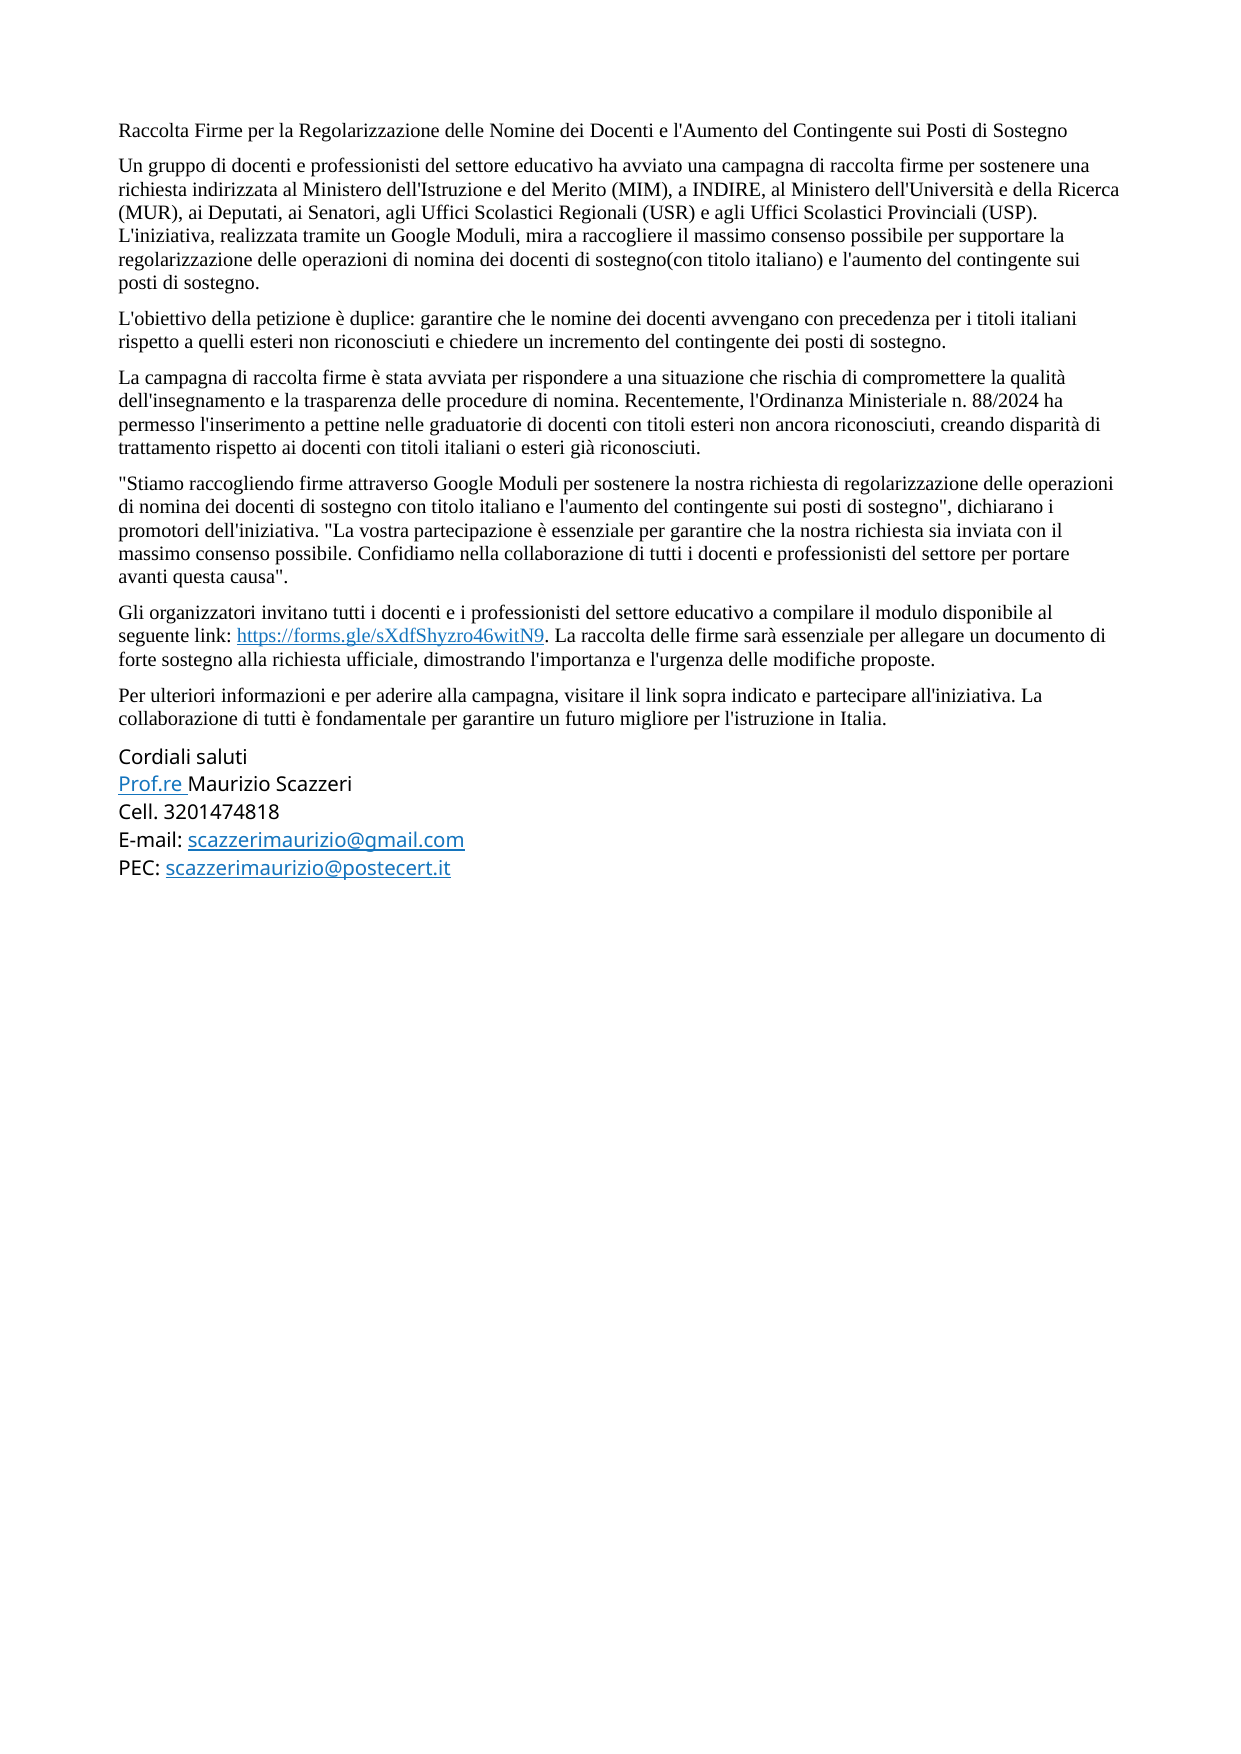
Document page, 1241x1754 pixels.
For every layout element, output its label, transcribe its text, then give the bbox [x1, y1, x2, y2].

text Raccolta Firme per la Regolarizzazione delle Nomine dei Docenti e l'Aumento del Contingente sui Posti di Sostegno [118, 118, 1122, 141]
text Cell. 3201474818 [118, 798, 1122, 825]
text La campagna di raccolta firme è stata avviata per rispondere a una situazione che rischia di compromettere la qualità dell'insegnamento e la trasparenza delle procedure di nomina. Recentemente, l'Ordinanza Ministeriale n. 88/2024 ha permesso l'inserimento a pettine nelle graduatorie di docenti con titoli esteri non ancora riconosciuti, creando disparità di trattamento rispetto ai docenti con titoli italiani o esteri già riconosciuti. [118, 366, 1122, 459]
text L'obiettivo della petizione è duplice: garantire che le nomine dei docenti avvengano con precedenza per i titoli italiani rispetto a quelli esteri non riconosciuti e chiedere un incremento del contingente dei posti di sostegno. [118, 306, 1122, 353]
text "Stiamo raccogliendo firme attraverso Google Moduli per sostenere la nostra richiesta di regolarizzazione delle operazioni di nomina dei docenti di sostegno con titolo italiano e l'aumento del contingente sui posti di sostegno", dichiarano i promotori dell'iniziativa. "La vostra partecipazione è essenziale per garantire che la nostra richiesta sia inviata con il massimo consenso possibile. Confidiamo nella collaborazione di tutti i docenti e professionisti del settore per portare avanti questa causa". [118, 471, 1122, 588]
text E-mail: scazzerimaurizio@gmail.com [118, 825, 1122, 853]
text Gli organizzatori invitano tutti i docenti e i professionisti del settore educativo a compilare il modulo disponibile al seguente link: https://forms.gle/sXdfShyzro46witN9. La raccolta delle firme sarà essenziale per allegare un documento di forte sostegno alla richiesta ufficiale, dimostrando l'importanza e l'urgenza delle modifiche proposte. [118, 601, 1122, 671]
text Cordiali saluti [118, 742, 1122, 770]
text PEC: scazzerimaurizio@postecert.it [118, 853, 1122, 881]
text Per ulteriori informazioni e per aderire alla campagna, visitare il link sopra indicato e partecipare all'iniziativa. La collaborazione di tutti è fondamentale per garantire un futuro migliore per l'istruzione in Italia. [118, 683, 1122, 730]
text Prof.re Maurizio Scazzeri [118, 770, 1122, 798]
text Un gruppo di docenti e professionisti del settore educativo ha avviato una campagna di raccolta firme per sostenere una richiesta indirizzata al Ministero dell'Istruzione e del Merito (MIM), a INDIRE, al Ministero dell'Università e della Ricerca (MUR), ai Deputati, ai Senatori, agli Uffici Scolastici Regionali (USR) e agli Uffici Scolastici Provinciali (USP). L'iniziativa, realizzata tramite un Google Moduli, mira a raccogliere il massimo consenso possibile per supportare la regolarizzazione delle operazioni di nomina dei docenti di sostegno(con titolo italiano) e l'aumento del contingente sui posti di sostegno. [118, 154, 1122, 294]
